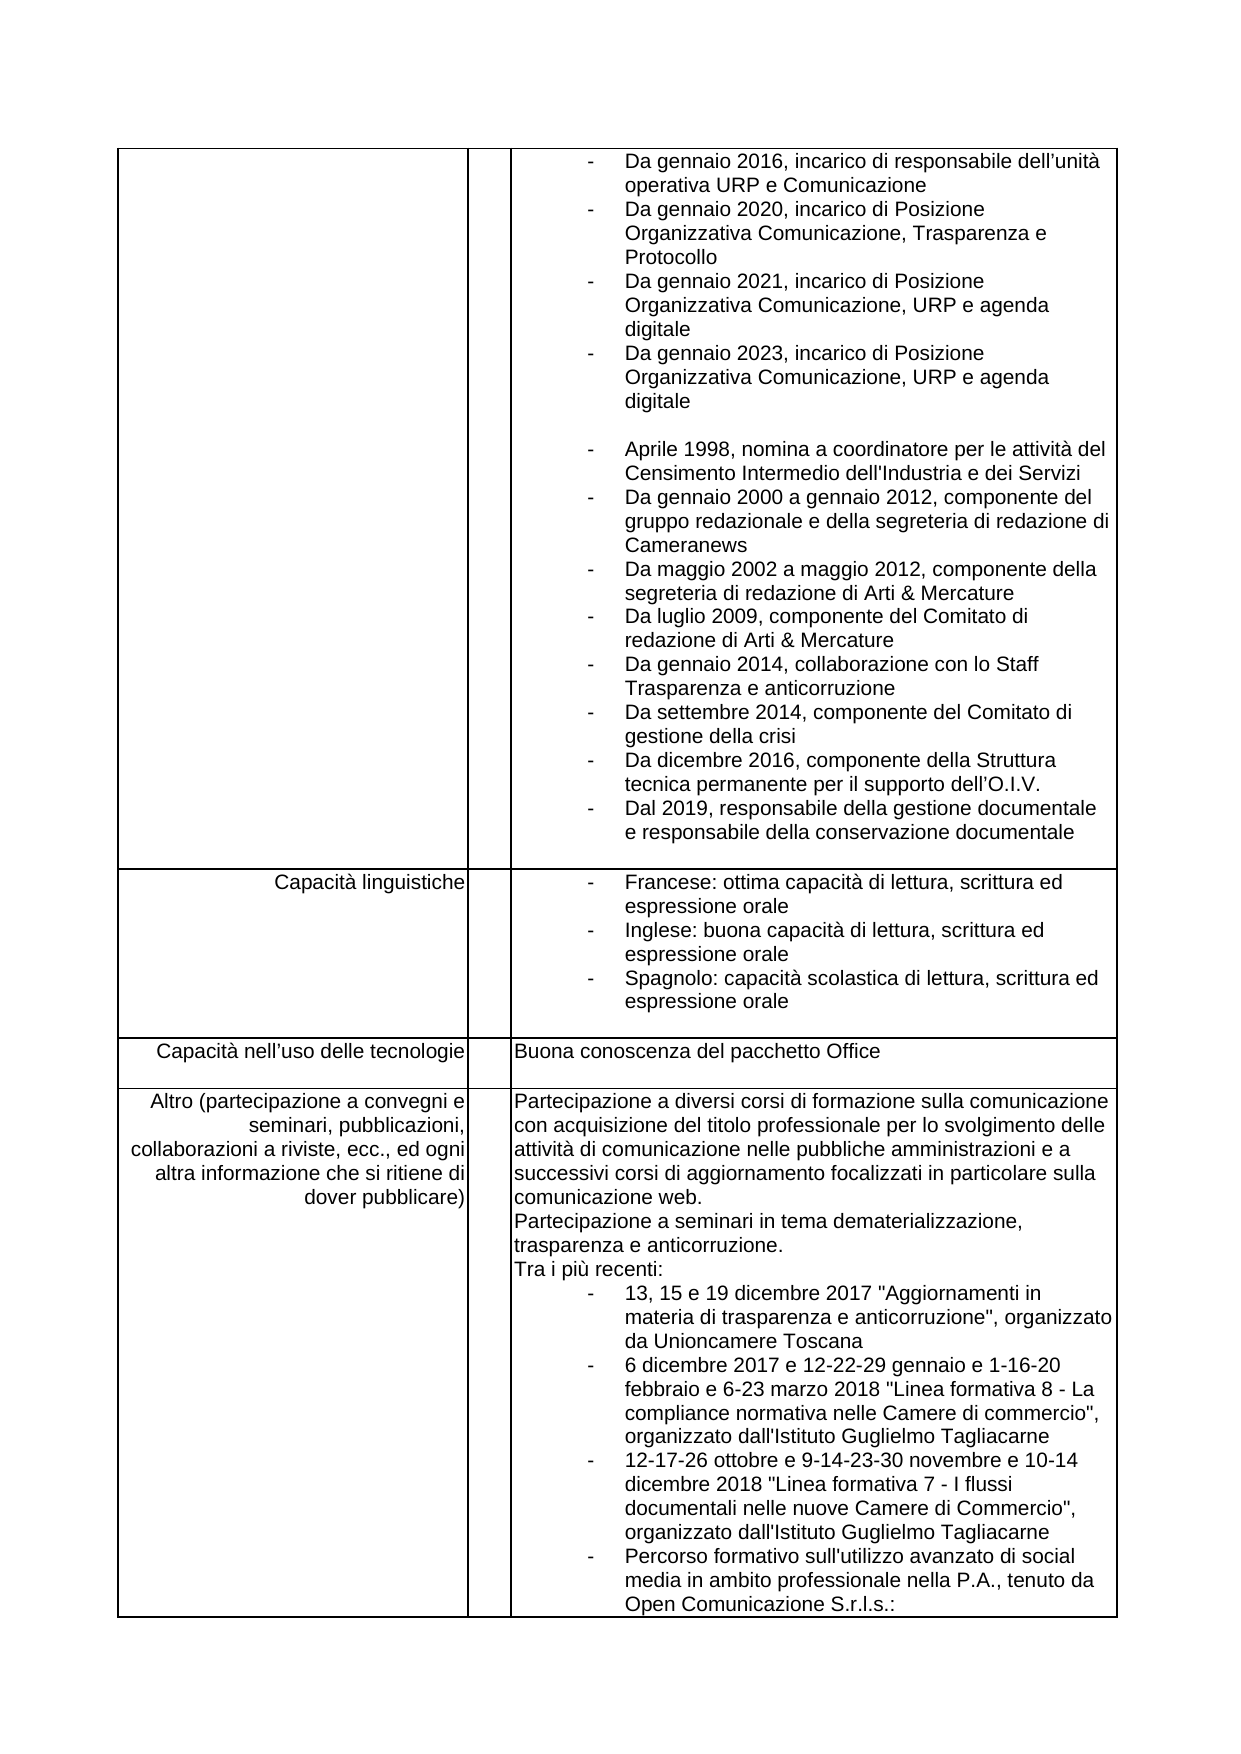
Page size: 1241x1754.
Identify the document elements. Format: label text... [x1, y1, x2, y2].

table_cell Altro (partecipazione a convegni e seminari, pubblicazioni, collaborazioni a riviste, ecc., ed ogni altra informazione che si ritiene di dover pubblicare) [119, 1089, 467, 1616]
table_cell Capacità linguistiche [119, 870, 467, 1037]
table_cell [119, 149, 467, 868]
table_cell [469, 870, 510, 1037]
table_cell Da gennaio 2016, incarico di responsabile dell’unità operativa URP e Comunicazione Da gennaio 2020, incarico di Posizione Organizzativa Comunicazione, Trasparenza e Protocollo Da gennaio 2021, incarico di Posizione Organizzativa Comunicazione, URP e agenda digitale Da gennaio 2023, incarico di Posizione Organizzativa Comunicazione, URP e agenda digitale Aprile 1998, nomina a coordinatore per le attività del Censimento Intermedio dell'Industria e dei Servizi Da gennaio 2000 a gennaio 2012, componente del gruppo redazionale e della segreteria di redazione di Cameranews Da maggio 2002 a maggio 2012, componente della segreteria di redazione di Arti & Mercature Da luglio 2009, componente del Comitato di redazione di Arti & Mercature Da gennaio 2014, collaborazione con lo Staff Trasparenza e anticorruzione Da settembre 2014, componente del Comitato di gestione della crisi Da dicembre 2016, componente della Struttura tecnica permanente per il supporto dell’O.I.V. Dal 2019, responsabile della gestione documentale e responsabile della conservazione documentale [512, 149, 1116, 868]
table_cell Capacità nell’uso delle tecnologie [119, 1039, 467, 1087]
table_cell Francese: ottima capacità di lettura, scrittura ed espressione orale Inglese: buona capacità di lettura, scrittura ed espressione orale Spagnolo: capacità scolastica di lettura, scrittura ed espressione orale [512, 870, 1116, 1037]
table_cell Buona conoscenza del pacchetto Office [512, 1039, 1116, 1087]
table_cell Partecipazione a diversi corsi di formazione sulla comunicazione con acquisizione del titolo professionale per lo svolgimento delle attività di comunicazione nelle pubbliche amministrazioni e a successivi corsi di aggiornamento focalizzati in particolare sulla comunicazione web. Partecipazione a seminari in tema dematerializzazione, trasparenza e anticorruzione. Tra i più recenti: 13, 15 e 19 dicembre 2017 "Aggiornamenti in materia di trasparenza e anticorruzione", organizzato da Unioncamere Toscana 6 dicembre 2017 e 12-22-29 gennaio e 1-16-20 febbraio e 6-23 marzo 2018 "Linea formativa 8 - La compliance normativa nelle Camere di commercio", organizzato dall'Istituto Guglielmo Tagliacarne 12-17-26 ottobre e 9-14-23-30 novembre e 10-14 dicembre 2018 "Linea formativa 7 - I flussi documentali nelle nuove Camere di Commercio", organizzato dall'Istituto Guglielmo Tagliacarne Percorso formativo sull'utilizzo avanzato di social media in ambito professionale nella P.A., tenuto da Open Comunicazione S.r.l.s.: 29 novembre 2018 "La Policy interna ed esterna, le buone regole per i social", organizzato da Open Comunicazione 4 dicembre 2018 "Piani e strategie di comunicazione integrata con i nuovi strumenti" 12 dicembre 2018 "Scrivere per il web, creare documenti accessibili, ottimizzare i contenuti per la rete 29 gennaio 2019 "L’utilizzo delle chat per i servizi pubblici (Whatsapp)" 8 febbraio 22019 "Instagram per la tua azienda" 6 marzo 2019 "Analisi dei dati sui social e campagne di ADV" 14 marzo 2019 "La Camera di Commercio e i social, analisi della presenza sulle piattaforme e nuovi canali di comunicazione" 21 marzo 2019 "Guida all'uso di LinkedIn: come comunicare in modo efficace" 26 marzo 2019 "La digitalizzazione della Pubblica Amministrazione – Obblighi e scadenze 2019", organizzato da Caldarini e Associati 9 maggio 2019 "5° Giornata nazionale di incontro con i Responsabili di prevenzione della corruzione e della trasparenza", organizzata dall'Autorità Nazionale Anticorruzione 16 maggio 2019 "Direct marketing & messaging per la PA: dalla newsletter a Telegram", organizzato dall'Istituto Guglielmo Tagliacarne 30 settembre 2019 "Bilanciamento tra diritto alla trasparenza e tutela della riservatezza: disamina dei casi giurisprudenziali", organizzato dall'Istituto Guglielmo Tagliacarne 2019-2020: “DNA digitale”, organizzato da InfoCamere 19 novembre 2019 “Social media policy delle Camere di commercio”, organizzato dall’Istituto Guglielmo Tagliacarne 16 dicembre 2019 “Piano triennale di prevenzione della corruzione e della trasparenza” tenuto dal Consigliere Francesco Lombardo (membro Commissione ANAC e Corte dei Conti), organizzato da Format srl 12 giugno 2020 “Piano di comunicazione e calendario editoriale”, organizzato dall’Istituto Guglielmo Tagliacarne 11-13 gennaio 2021 "Utilizzo del kit Unioncamere per la predisposizione del Piano anticorruzione", organizzato dall’Istituto Guglielmo Tagliacarne 3 febbraio 2022 “Sull’onda della semplificazione e della trasparenza. Orientamenti per la pianificazione anticorruzione e trasparenza 2022-2024”, giornata illustrativa sulla programmazione 2022-2024, organizzata dall'Anac 11, 12, 23 e 24 maggio, 6, 7, 15, 16, 27 e 28 giugno 2022 “Corso operativo e strumenti sulla corretta attuazione del piano anticorruzione 2021-2023 tra prevenzione, etica e trasparenza – secondo livello”, organizzato da Ebit Formazione nell’ambito del bando Valore PA 2021, con superamento con esito “Positivo” della prova di verifica finale di apprendimento 6 e 18 aprile, 10 e 24 maggio, 8 giugno 2023 “Civil servants let’s speak English - Corso di Business English per la pubblica Amministrazione”, organizzato dall’Università degli Studi Internazionali di Roma - UNINT nell’ambito del bando Valore PA 2022 5 giugno 2023 “Strategie di comunicazione digital: l’arte di scrivere l’email, i trucchi per progettare testi chiari, concreti, empatici”, organizzato da Si.Camera Collaborazione alla realizzazione di pubblicazioni camerali: "Guida ai servizi" (2000, 2005 e 2009) "Indagine sulla qualità del servizio - anno 2002" (2003) "L'economia fa notizia" (2003) "Bilancio di mandato 1999-2009" (2009) [512, 1089, 1116, 1616]
table_cell [469, 1039, 510, 1087]
table_cell [469, 1089, 510, 1616]
table_cell [469, 149, 510, 868]
